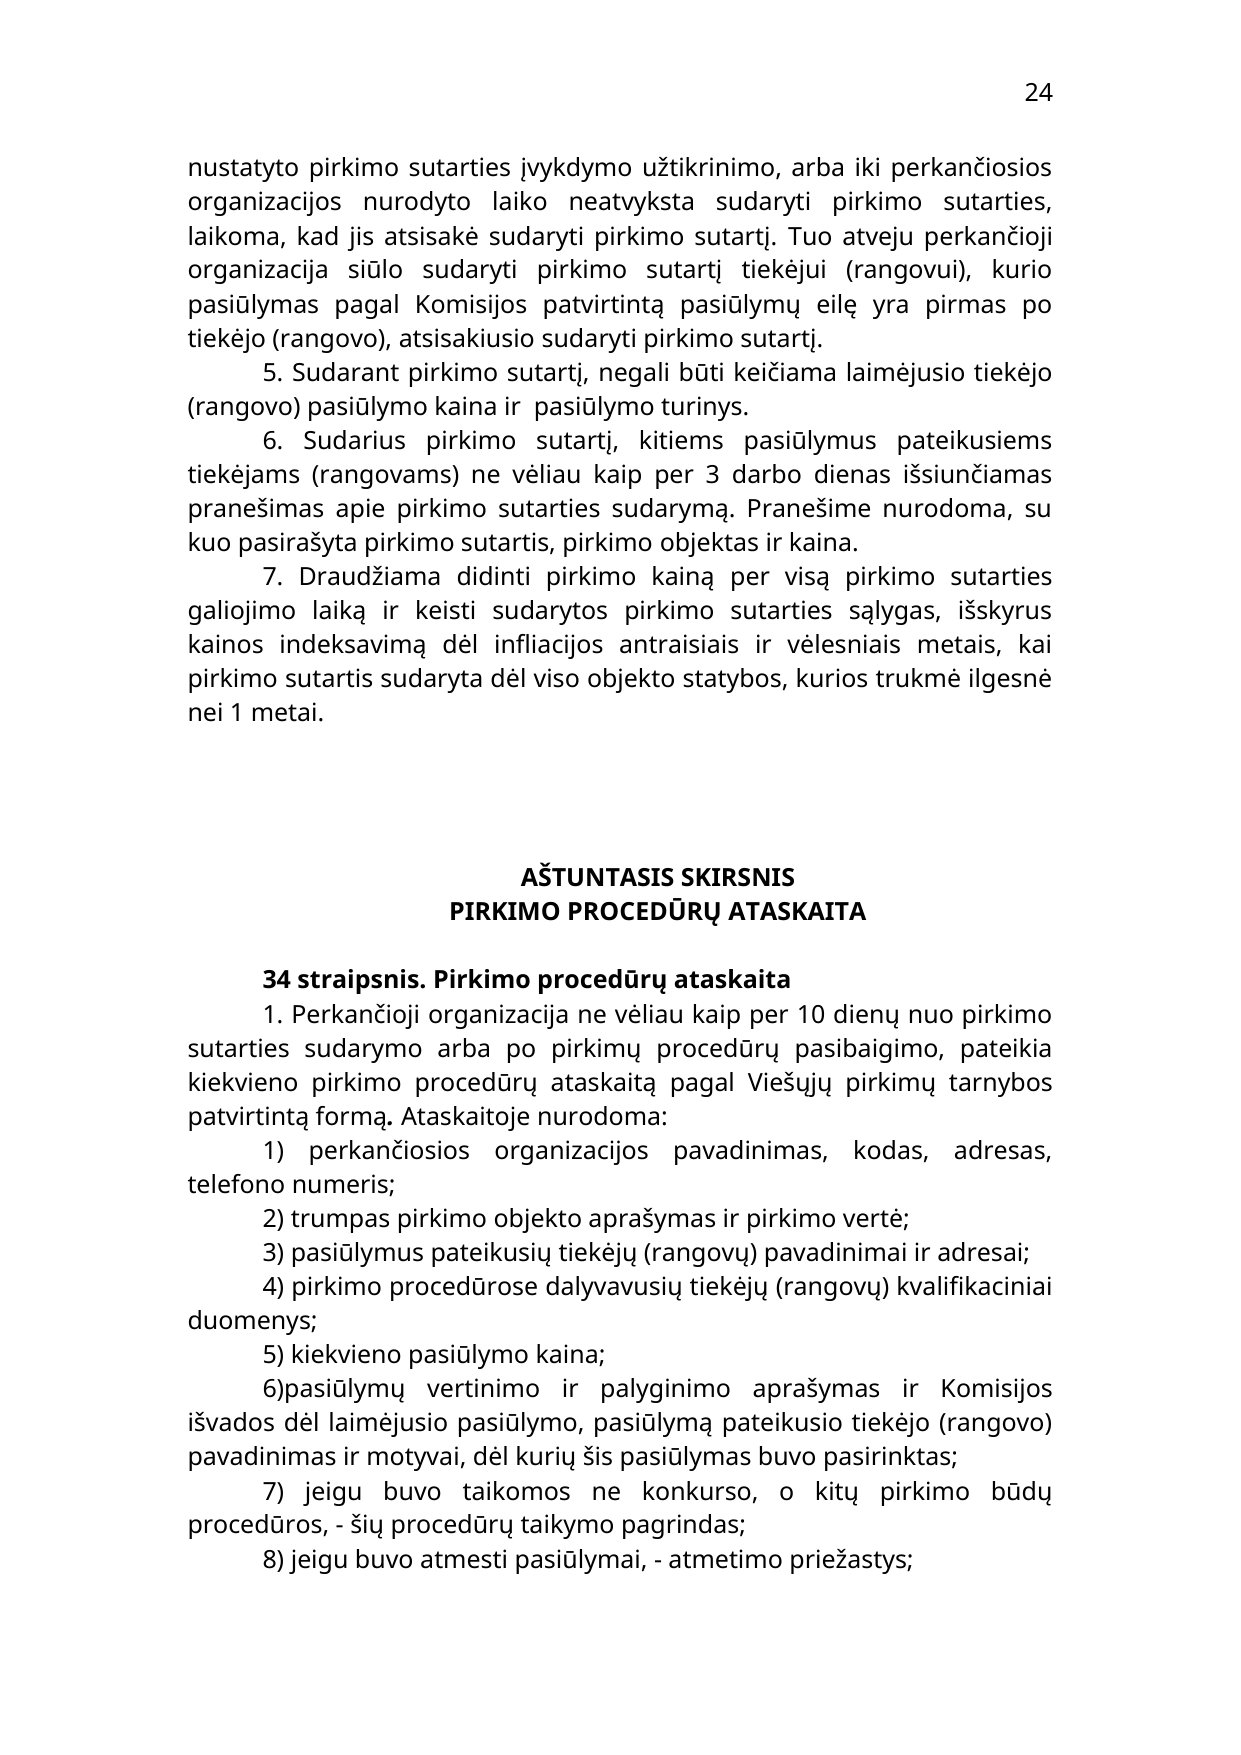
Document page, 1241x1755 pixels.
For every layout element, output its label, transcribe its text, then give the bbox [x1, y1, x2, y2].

text 7. Draudžiama didinti pirkimo kainą per visą pirkimo sutarties galiojimo laiką ir keisti sudarytos pirkimo sutarties sąlygas, išskyrus kainos indeksavimą dėl infliacijos antraisiais ir vėlesniais metais, kai pirkimo sutartis sudaryta dėl viso objekto statybos, kurios trukmė ilgesnė nei 1 metai. [187, 559, 1053, 729]
text 7) jeigu buvo taikomos ne konkurso, o kitų pirkimo būdų procedūros, - šių procedūrų taikymo pagrindas; [187, 1473, 1053, 1541]
text 5. Sudarant pirkimo sutartį, negali būti keičiama laimėjusio tiekėjo (rangovo) pasiūlymo kaina ir pasiūlymo turinys. [187, 354, 1053, 422]
text 34 straipsnis. Pirkimo procedūrų ataskaita [187, 962, 1053, 996]
text AŠTUNTASIS SKIRSNIS [187, 860, 1053, 894]
text PIRKIMO PROCEDŪRŲ ATASKAITA [187, 894, 1053, 928]
text nustatyto pirkimo sutarties įvykdymo užtikrinimo, arba iki perkančiosios organizacijos nurodyto laiko neatvyksta sudaryti pirkimo sutarties, laikoma, kad jis atsisakė sudaryti pirkimo sutartį. Tuo atveju perkančioji organizacija siūlo sudaryti pirkimo sutartį tiekėjui (rangovui), kurio pasiūlymas pagal Komisijos patvirtintą pasiūlymų eilę yra pirmas po tiekėjo (rangovo), atsisakiusio sudaryti pirkimo sutartį. [187, 150, 1053, 354]
text 4) pirkimo procedūrose dalyvavusių tiekėjų (rangovų) kvalifikaciniai duomenys; [187, 1269, 1053, 1337]
text 5) kiekvieno pasiūlymo kaina; [187, 1337, 1053, 1371]
text 6. Sudarius pirkimo sutartį, kitiems pasiūlymus pateikusiems tiekėjams (rangovams) ne vėliau kaip per 3 darbo dienas išsiunčiamas pranešimas apie pirkimo sutarties sudarymą. Pranešime nurodoma, su kuo pasirašyta pirkimo sutartis, pirkimo objektas ir kaina. [187, 422, 1053, 559]
text 1) perkančiosios organizacijos pavadinimas, kodas, adresas, telefono numeris; [187, 1132, 1053, 1201]
text 3) pasiūlymus pateikusių tiekėjų (rangovų) pavadinimai ir adresai; [187, 1235, 1053, 1269]
text 6)pasiūlymų vertinimo ir palyginimo aprašymas ir Komisijos išvados dėl laimėjusio pasiūlymo, pasiūlymą pateikusio tiekėjo (rangovo) pavadinimas ir motyvai, dėl kurių šis pasiūlymas buvo pasirinktas; [187, 1371, 1053, 1473]
text 8) jeigu buvo atmesti pasiūlymai, - atmetimo priežastys; [187, 1541, 1053, 1575]
text 1. Perkančioji organizacija ne vėliau kaip per 10 dienų nuo pirkimo sutarties sudarymo arba po pirkimų procedūrų pasibaigimo, pateikia kiekvieno pirkimo procedūrų ataskaitą pagal Viešųjų pirkimų tarnybos patvirtintą formą. Ataskaitoje nurodoma: [187, 996, 1053, 1132]
text 2) trumpas pirkimo objekto aprašymas ir pirkimo vertė; [187, 1201, 1053, 1235]
